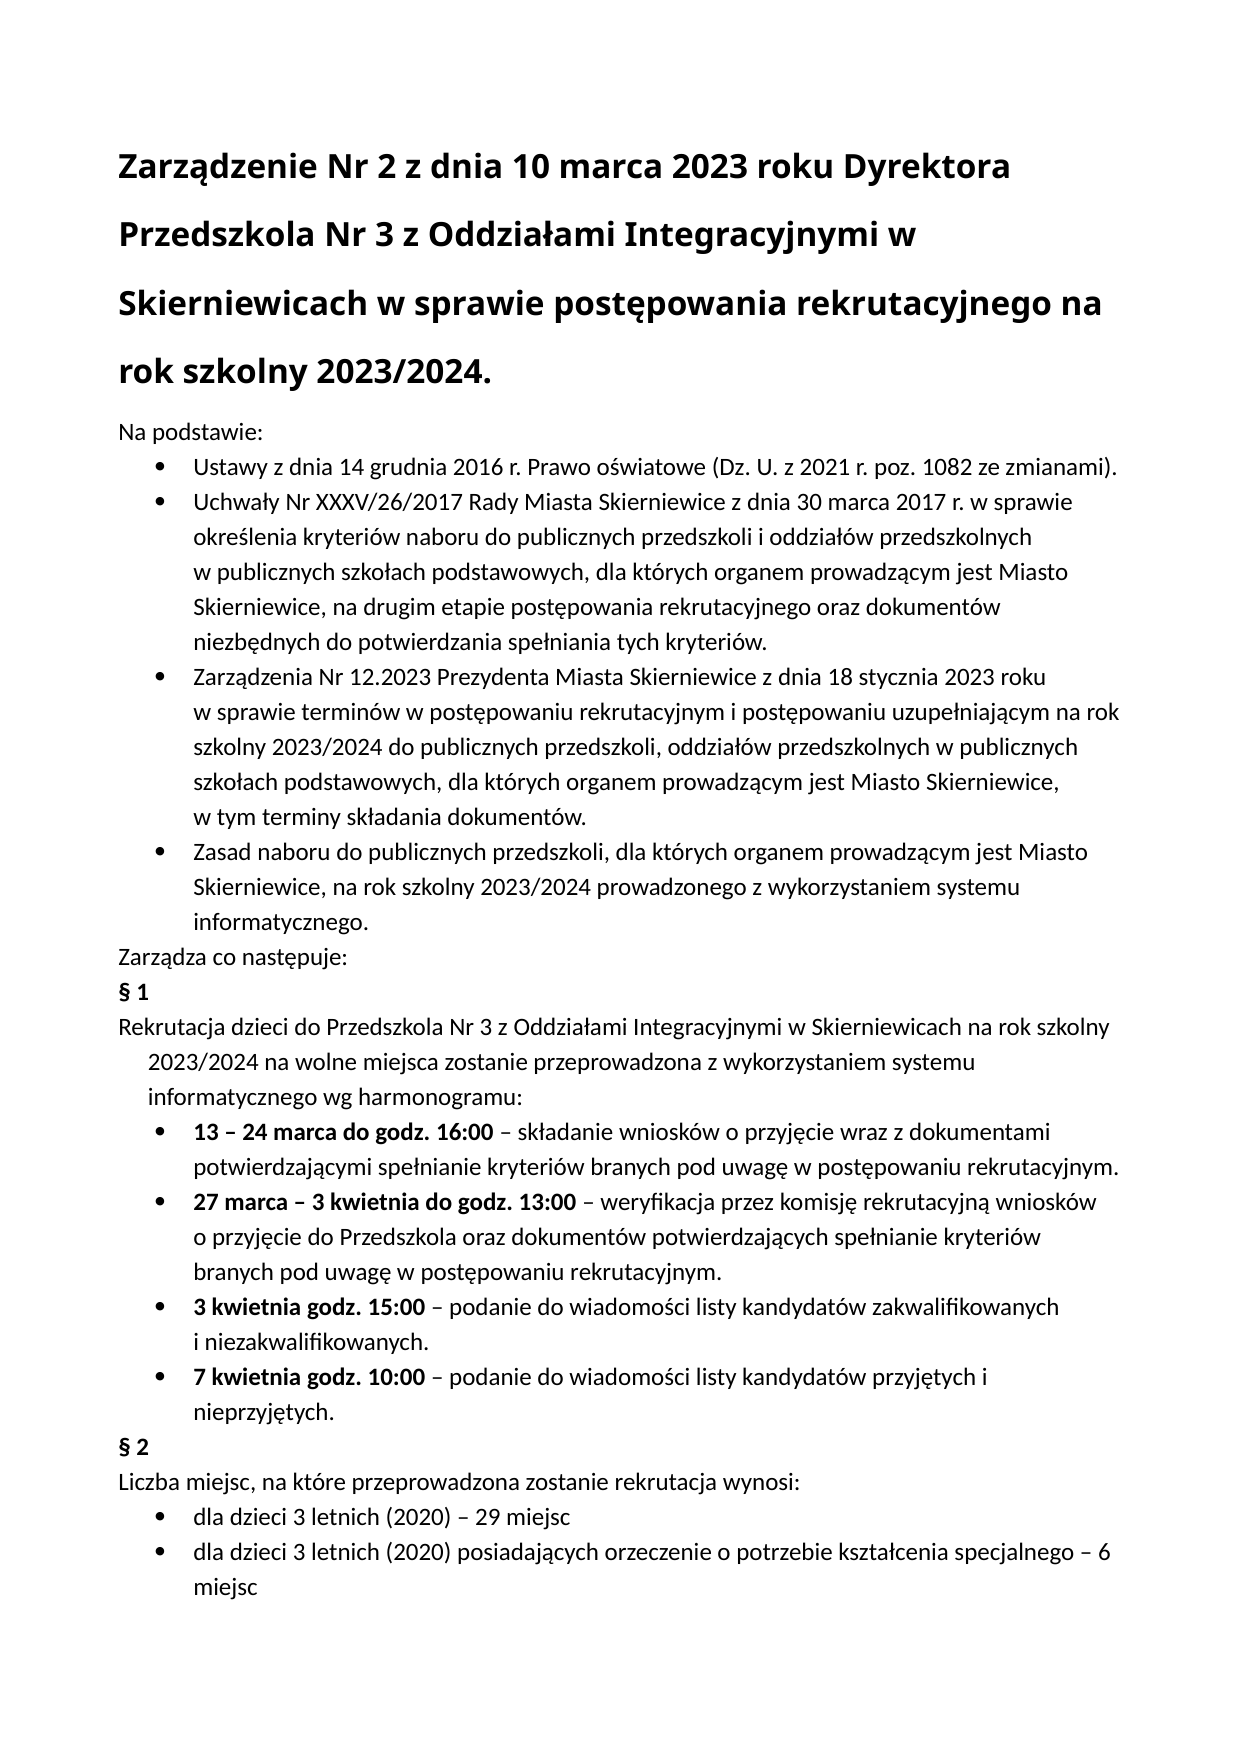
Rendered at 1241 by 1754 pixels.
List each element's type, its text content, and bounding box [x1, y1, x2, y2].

list Zarządzenia Nr 12.2023 Prezydenta Miasta Skierniewice z dnia 18 stycznia 2023 roku w sprawie terminów w postępowaniu rekrutacyjnym i postępowaniu uzupełniającym na rok szkolny 2023/2024 do publicznych przedszkoli, oddziałów przedszkolnych w publicznych szkołach podstawowych, dla których organem prowadzącym jest Miasto Skierniewice, w tym terminy składania dokumentów. [156, 661, 1122, 831]
list 3 kwietnia godz. 15:00 – podanie do wiadomości listy kandydatów zakwalifikowanych i niezakwalifikowanych. [156, 1291, 1122, 1356]
list Zasad naboru do publicznych przedszkoli, dla których organem prowadzącym jest Miasto Skierniewice, na rok szkolny 2023/2024 prowadzonego z wykorzystaniem systemu informatycznego. [156, 836, 1122, 936]
text Rekrutacja dzieci do Przedszkola Nr 3 z Oddziałami Integracyjnymi w Skierniewicach na rok szkolny 2023/2024 na wolne miejsca zostanie przeprowadzona z wykorzystaniem systemu informatycznego wg harmonogramu: [118, 1011, 1122, 1111]
list 13 – 24 marca do godz. 16:00 – składanie wniosków o przyjęcie wraz z dokumentami potwierdzającymi spełnianie kryteriów branych pod uwagę w postępowaniu rekrutacyjnym. [156, 1116, 1122, 1181]
text § 2 [118, 1431, 1122, 1461]
text § 1 [118, 976, 1122, 1006]
list 7 kwietnia godz. 10:00 – podanie do wiadomości listy kandydatów przyjętych i nieprzyjętych. [156, 1361, 1122, 1426]
text Liczba miejsc, na które przeprowadzona zostanie rekrutacja wynosi: [118, 1466, 1122, 1496]
subtitle Zarządzenie Nr 2 z dnia 10 marca 2023 roku Dyrektora Przedszkola Nr 3 z Oddziałami Integracyjnymi w Skierniewicach w sprawie postępowania rekrutacyjnego na rok szkolny 2023/2024. [118, 143, 1122, 393]
list 27 marca – 3 kwietnia do godz. 13:00 – weryfikacja przez komisję rekrutacyjną wniosków o przyjęcie do Przedszkola oraz dokumentów potwierdzających spełnianie kryteriów branych pod uwagę w postępowaniu rekrutacyjnym. [156, 1186, 1122, 1286]
text Na podstawie: [118, 416, 1122, 446]
text Zarządza co następuje: [118, 941, 1122, 971]
list Uchwały Nr XXXV/26/2017 Rady Miasta Skierniewice z dnia 30 marca 2017 r. w sprawie określenia kryteriów naboru do publicznych przedszkoli i oddziałów przedszkolnych w publicznych szkołach podstawowych, dla których organem prowadzącym jest Miasto Skierniewice, na drugim etapie postępowania rekrutacyjnego oraz dokumentów niezbędnych do potwierdzania spełniania tych kryteriów. [156, 486, 1122, 656]
list Ustawy z dnia 14 grudnia 2016 r. Prawo oświatowe (Dz. U. z 2021 r. poz. 1082 ze zmianami). [156, 451, 1122, 481]
list dla dzieci 3 letnich (2020) posiadających orzeczenie o potrzebie kształcenia specjalnego – 6 miejsc [156, 1536, 1122, 1601]
list dla dzieci 3 letnich (2020) – 29 miejsc [156, 1501, 1122, 1531]
